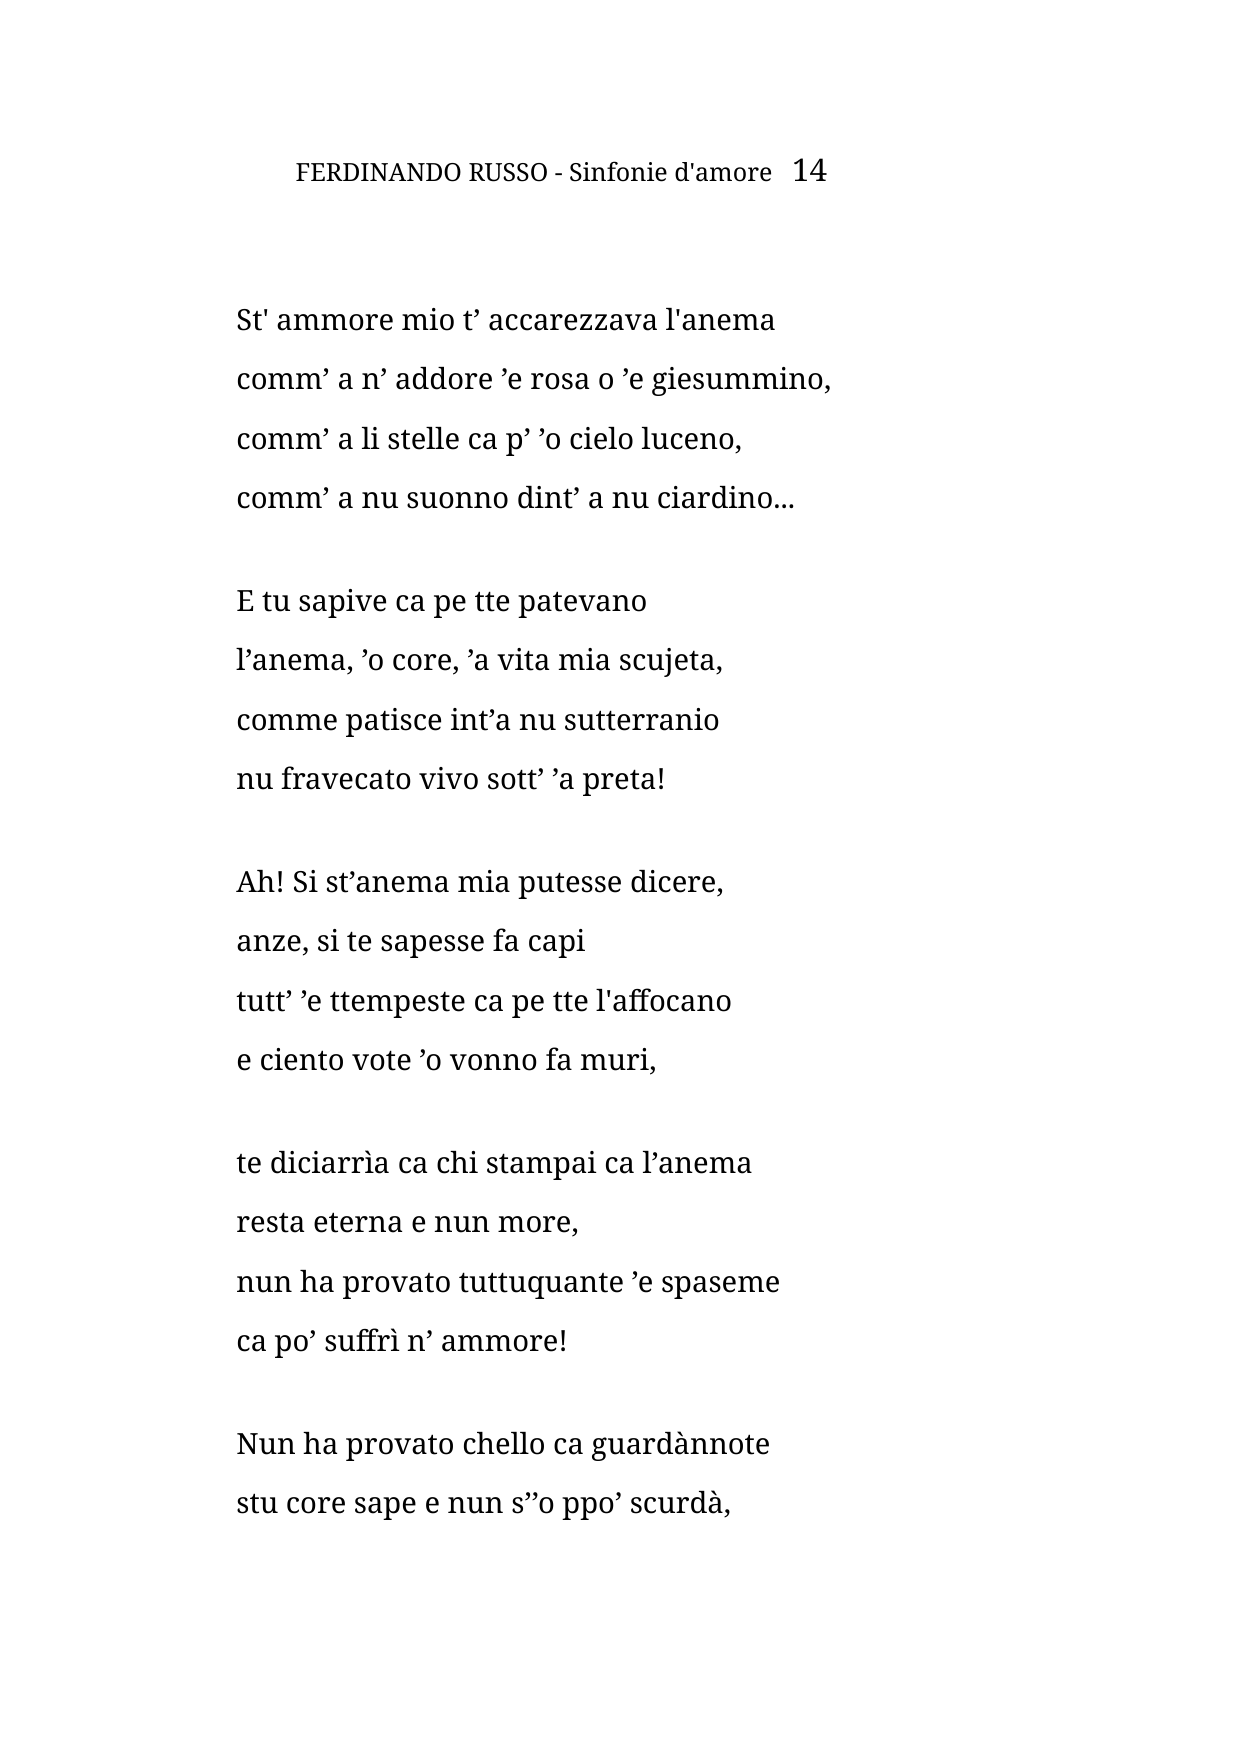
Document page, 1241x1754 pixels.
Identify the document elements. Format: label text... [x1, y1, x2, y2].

text anze, si te sapesse fa capi [177, 921, 945, 960]
text E tu sapive ca pe tte patevano [177, 580, 945, 620]
text Nun ha provato chello ca guardànnote [177, 1423, 945, 1463]
text comm’ a li stelle ca p’ ’o cielo luceno, [177, 418, 945, 458]
text nu fravecato vivo sott’ ’a preta! [177, 758, 945, 798]
text resta eterna e nun more, [177, 1202, 945, 1241]
text tutt’ ’e ttempeste ca pe tte l'affocano [177, 980, 945, 1020]
text ca po’ suffrì n’ ammore! [177, 1321, 945, 1360]
text St' ammore mio t’ accarezzava l'anema [177, 299, 945, 339]
text nun ha provato tuttuquante ’e spaseme [177, 1261, 945, 1301]
text l’anema, ’o core, ’a vita mia scujeta, [177, 639, 945, 679]
text comme patisce int’a nu sutterranio [177, 699, 945, 739]
text comm’ a n’ addore ’e rosa o ’e giesummino, [177, 358, 945, 398]
text Ah! Si st’anema mia putesse dicere, [177, 861, 945, 901]
text e ciento vote ’o vonno fa muri, [177, 1039, 945, 1079]
text stu core sape e nun s’’o ppo’ scurdà, [177, 1483, 945, 1522]
text comm’ a nu suonno dint’ a nu ciardino... [177, 477, 945, 517]
text te diciarrìa ca chi stampai ca l’anema [177, 1142, 945, 1182]
